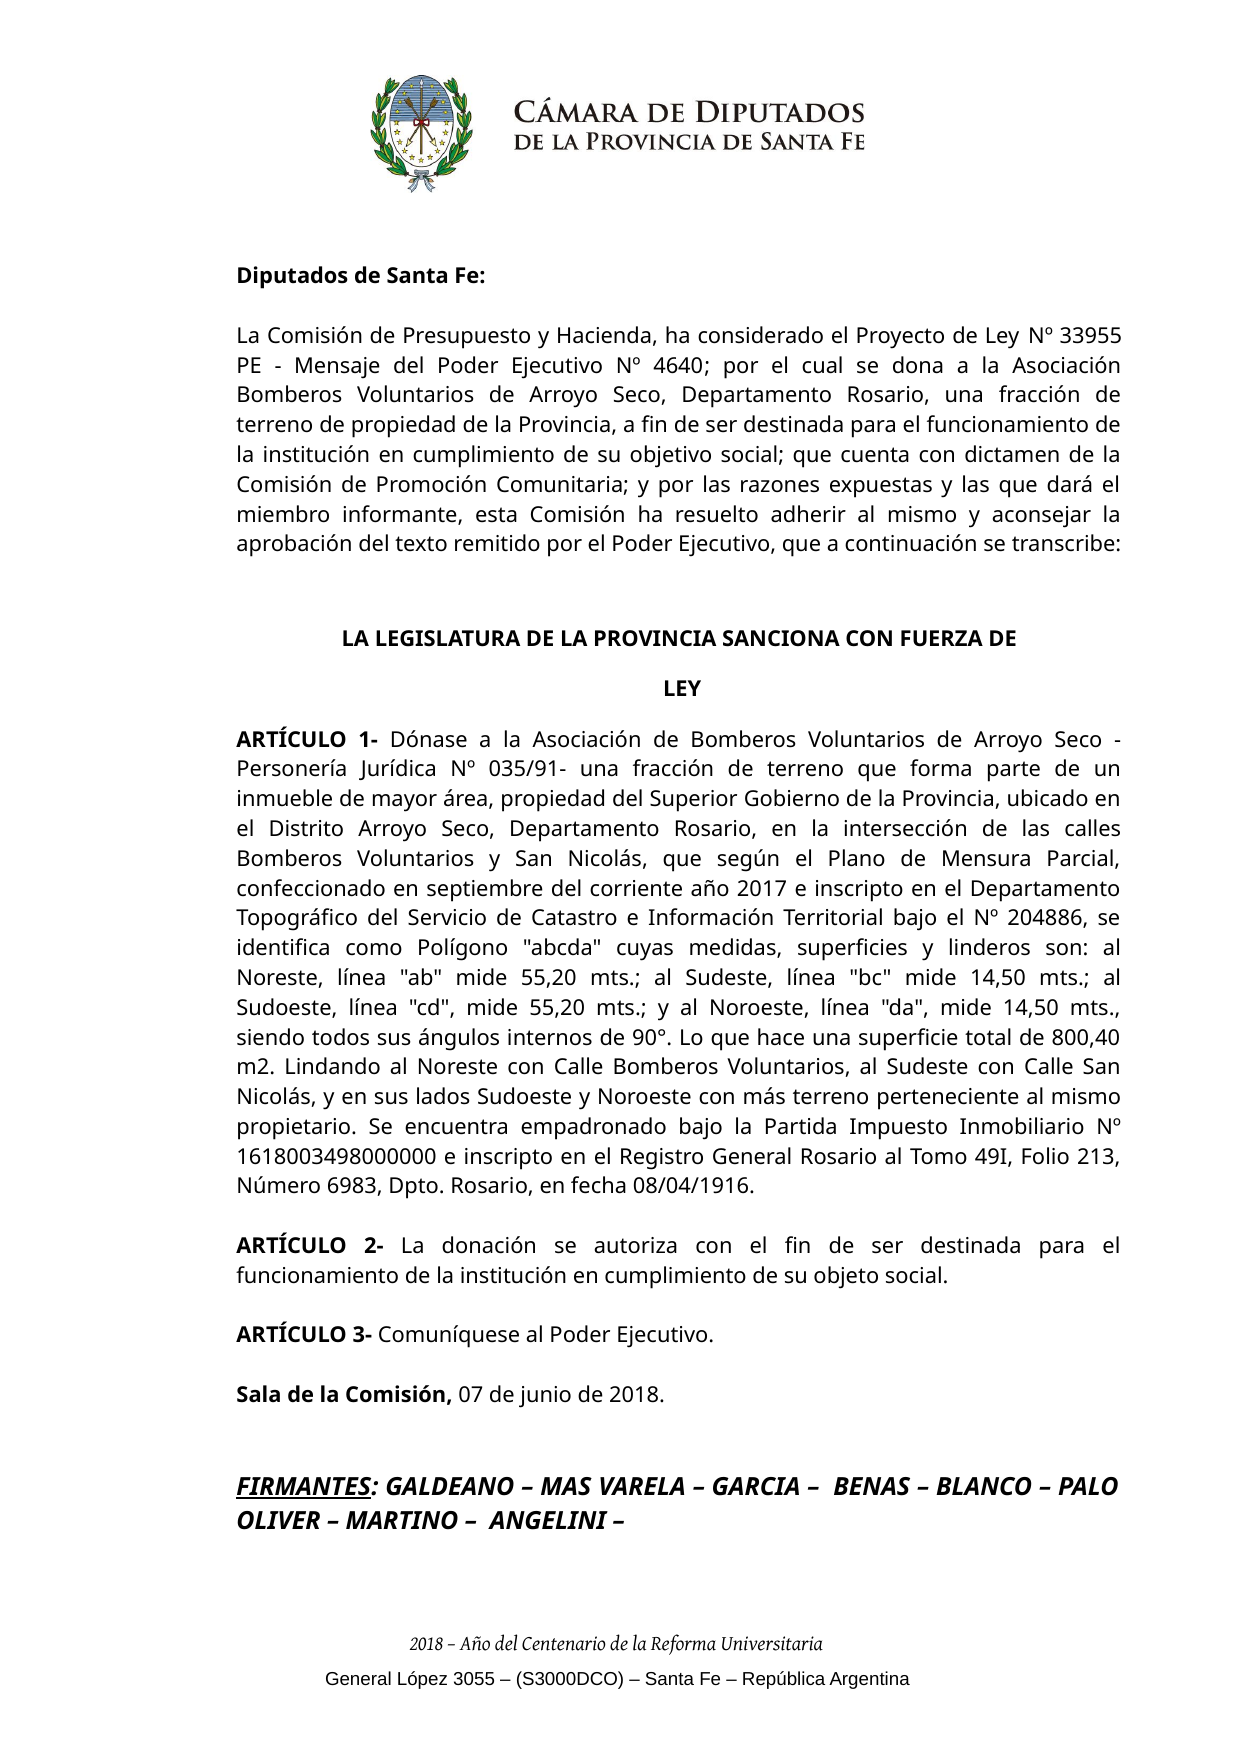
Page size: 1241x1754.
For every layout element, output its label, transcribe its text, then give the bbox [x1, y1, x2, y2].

text FIRMANTES: GALDEANO – MAS VARELA – GARCIA – BENAS – BLANCO – PALO OLIVER – MARTINO – ANGELINI – [236, 1468, 1122, 1537]
text Diputados de Santa Fe: [236, 260, 1122, 290]
text LEY [236, 673, 1122, 703]
picture [370, 75, 865, 197]
text ARTÍCULO 2- La donación se autoriza con el fin de ser destinada para el funcionamiento de la institución en cumplimiento de su objeto social. [236, 1230, 1122, 1290]
text LA LEGISLATURA DE LA PROVINCIA SANCIONA CON FUERZA DE [236, 623, 1122, 653]
text La Comisión de Presupuesto y Hacienda, ha considerado el Proyecto de Ley Nº 33955 PE - Mensaje del Poder Ejecutivo Nº 4640; por el cual se dona a la Asociación Bomberos Voluntarios de Arroyo Seco, Departamento Rosario, una fracción de terreno de propiedad de la Provincia, a fin de ser destinada para el funcionamiento de la institución en cumplimiento de su objetivo social; que cuenta con dictamen de la Comisión de Promoción Comunitaria; y por las razones expuestas y las que dará el miembro informante, esta Comisión ha resuelto adherir al mismo y aconsejar la aprobación del texto remitido por el Poder Ejecutivo, que a continuación se transcribe: [236, 320, 1122, 558]
text ARTÍCULO 1- Dónase a la Asociación de Bomberos Voluntarios de Arroyo Seco -Personería Jurídica Nº 035/91- una fracción de terreno que forma parte de un inmueble de mayor área, propiedad del Superior Gobierno de la Provincia, ubicado en el Distrito Arroyo Seco, Departamento Rosario, en la intersección de las calles Bomberos Voluntarios y San Nicolás, que según el Plano de Mensura Parcial, confeccionado en septiembre del corriente año 2017 e inscripto en el Departamento Topográfico del Servicio de Catastro e Información Territorial bajo el Nº 204886, se identifica como Polígono "abcda" cuyas medidas, superficies y linderos son: al Noreste, línea "ab" mide 55,20 mts.; al Sudeste, línea "bc" mide 14,50 mts.; al Sudoeste, línea "cd", mide 55,20 mts.; y al Noroeste, línea "da", mide 14,50 mts., siendo todos sus ángulos internos de 90°. Lo que hace una superficie total de 800,40 m2. Lindando al Noreste con Calle Bomberos Voluntarios, al Sudeste con Calle San Nicolás, y en sus lados Sudoeste y Noroeste con más terreno perteneciente al mismo propietario. Se encuentra empadronado bajo la Partida Impuesto Inmobiliario Nº 1618003498000000 e inscripto en el Registro General Rosario al Tomo 49I, Folio 213, Número 6983, Dpto. Rosario, en fecha 08/04/1916. [236, 724, 1122, 1200]
text ARTÍCULO 3- Comuníquese al Poder Ejecutivo. [236, 1319, 1122, 1349]
text Sala de la Comisión, 07 de junio de 2018. [236, 1379, 1122, 1409]
